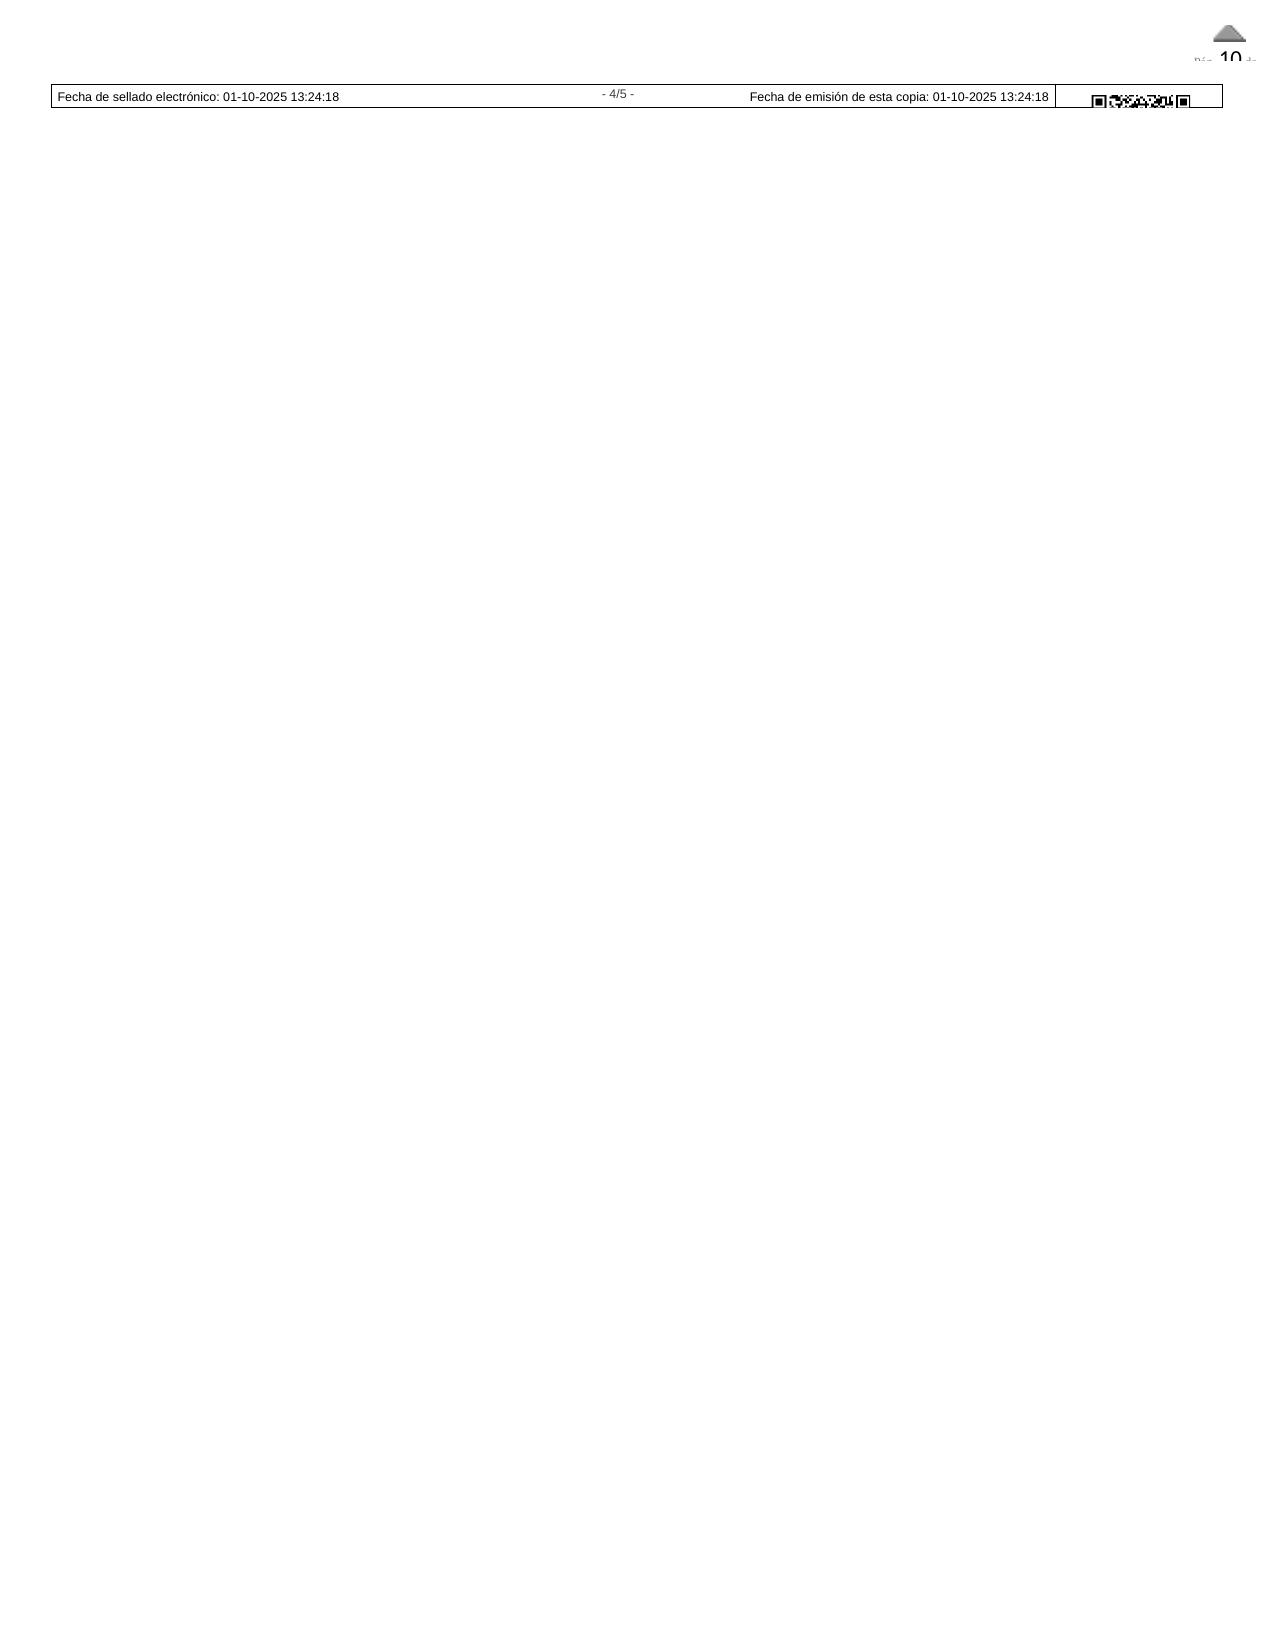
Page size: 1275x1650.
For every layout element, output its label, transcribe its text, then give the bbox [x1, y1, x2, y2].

table_header [1056, 85, 1222, 107]
table_cell Fecha de sellado electrónico: 01-10-2025 13:24:18 - 4/5 - Fecha de emisión de esta copia: 01-10-2025 13:24:18 [52, 85, 1055, 107]
